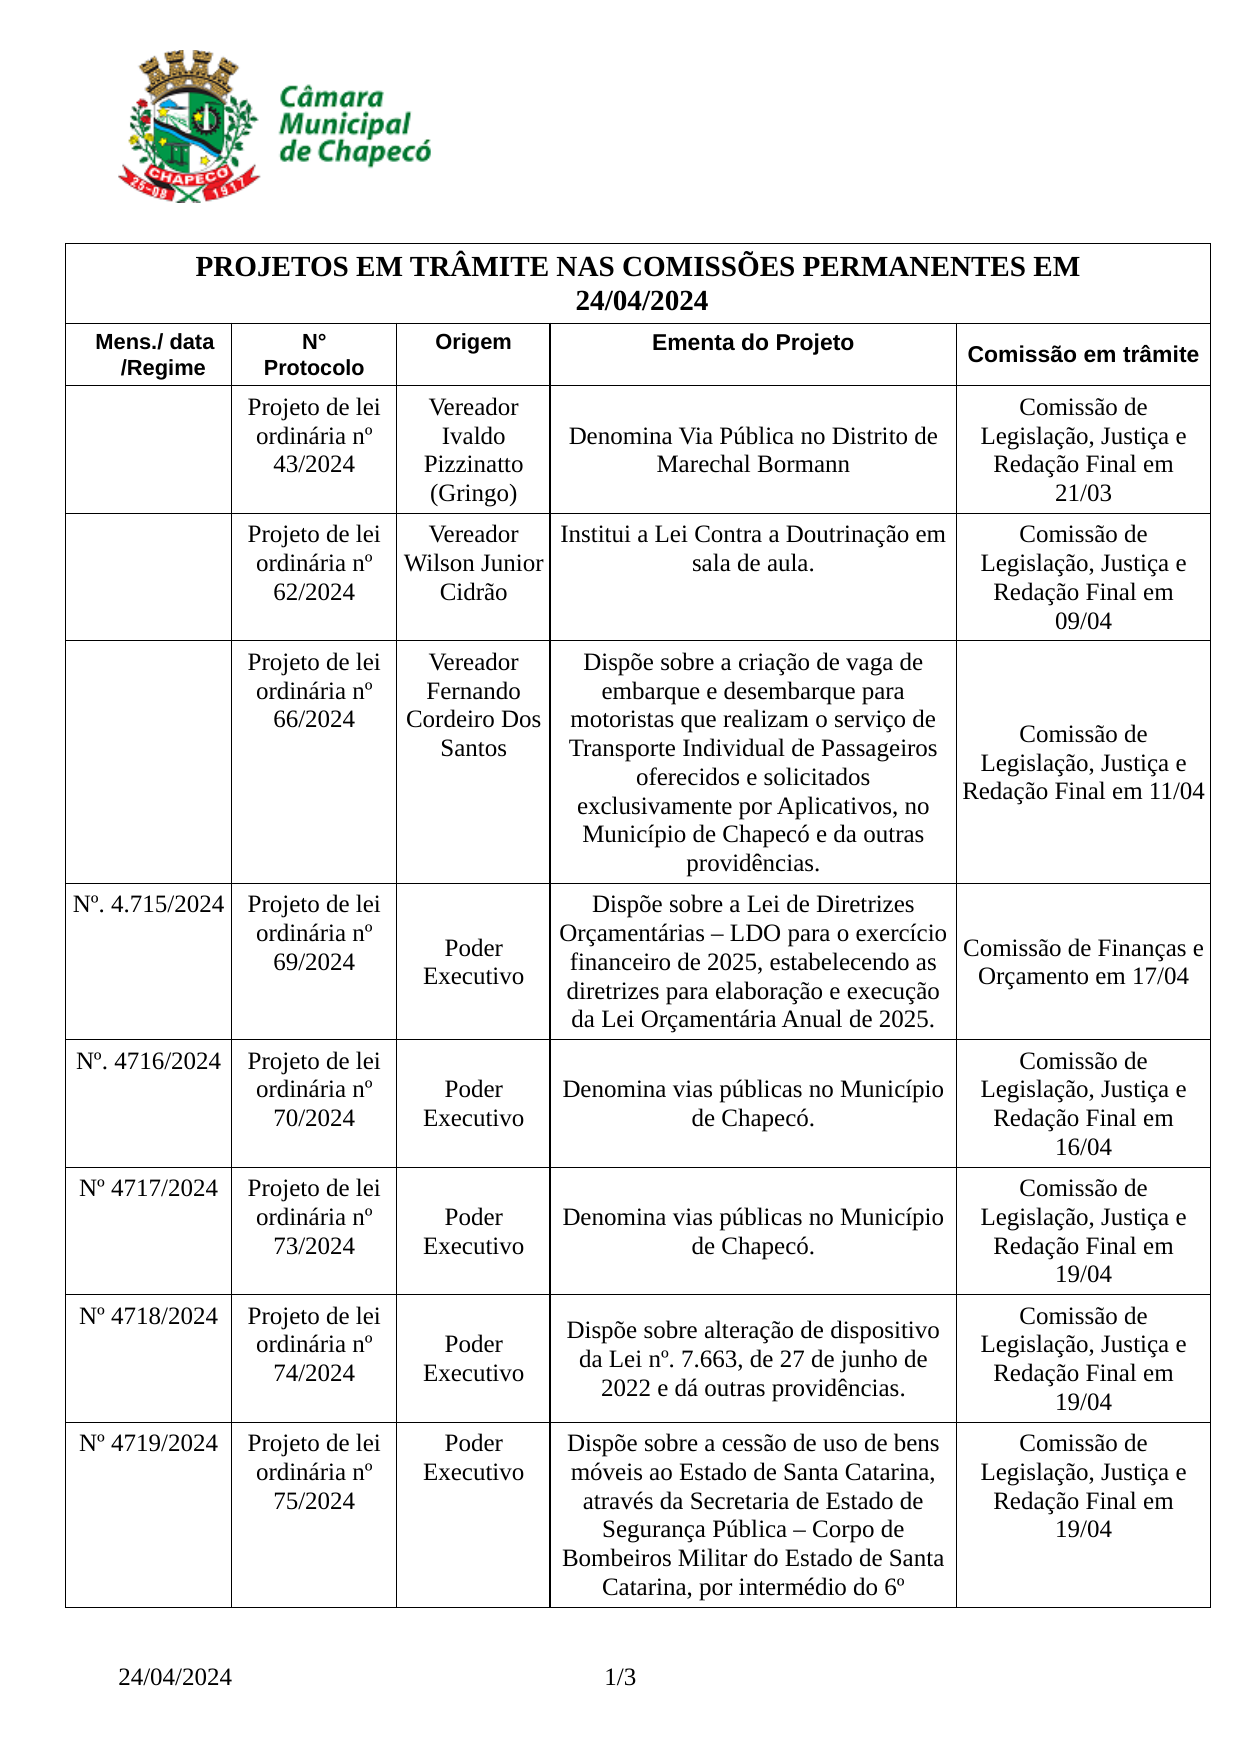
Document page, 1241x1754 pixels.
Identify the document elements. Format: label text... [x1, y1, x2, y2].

table_cell Dispõe sobre a Lei de Diretrizes Orçamentárias – LDO para o exercício financeiro de 2025, estabelecendo as diretrizes para elaboração e execução da Lei Orçamentária Anual de 2025. [551, 884, 956, 1039]
table_cell Dispõe sobre a criação de vaga de embarque e desembarque para motoristas que realizam o serviço de Transporte Individual de Passageiros oferecidos e solicitados exclusivamente por Aplicativos, no Município de Chapecó e da outras providências. [551, 641, 956, 883]
table_cell Vereador Wilson Junior Cidrão [397, 514, 549, 640]
table_cell Poder Executivo [397, 884, 549, 1039]
table_cell Nº 4717/2024 [66, 1168, 231, 1294]
table_cell [66, 514, 231, 640]
table_header PROJETOS EM TRÂMITE NAS COMISSÕES PERMANENTES EM 24/04/2024 [66, 244, 1210, 322]
table_cell Comissão de Legislação, Justiça e Redação Final em 19/04 [957, 1423, 1210, 1607]
table_cell Vereador Fernando Cordeiro Dos Santos [397, 641, 549, 883]
table_cell Poder Executivo [397, 1295, 549, 1422]
table_cell Projeto de lei ordinária nº 73/2024 [232, 1168, 396, 1294]
table_cell Comissão de Legislação, Justiça e Redação Final em 16/04 [957, 1040, 1210, 1167]
table_cell Comissão de Legislação, Justiça e Redação Final em 11/04 [957, 641, 1210, 883]
table_cell Projeto de lei ordinária nº 43/2024 [232, 386, 396, 513]
table_cell Nº 4719/2024 [66, 1423, 231, 1607]
table_cell Mens./ data /Regime [66, 324, 231, 385]
table_cell [66, 641, 231, 883]
table_cell Projeto de lei ordinária nº 74/2024 [232, 1295, 396, 1422]
table_cell Dispõe sobre a cessão de uso de bens móveis ao Estado de Santa Catarina, através da Secretaria de Estado de Segurança Pública – Corpo de Bombeiros Militar do Estado de Santa Catarina, por intermédio do 6º [551, 1423, 956, 1607]
table_cell Poder Executivo [397, 1040, 549, 1167]
table_cell Poder Executivo [397, 1423, 549, 1607]
table_cell Denomina Via Pública no Distrito de Marechal Bormann [551, 386, 956, 513]
picture [118, 50, 431, 203]
table_cell Dispõe sobre alteração de dispositivo da Lei nº. 7.663, de 27 de junho de 2022 e dá outras providências. [551, 1295, 956, 1422]
table_cell Ementa do Projeto [551, 324, 956, 385]
table_cell Projeto de lei ordinária nº 70/2024 [232, 1040, 396, 1167]
table_cell Comissão de Legislação, Justiça e Redação Final em 19/04 [957, 1168, 1210, 1294]
table_cell Nº. 4716/2024 [66, 1040, 231, 1167]
table_cell Projeto de lei ordinária nº 69/2024 [232, 884, 396, 1039]
table_cell Institui a Lei Contra a Doutrinação em sala de aula. [551, 514, 956, 640]
table_cell Nº 4718/2024 [66, 1295, 231, 1422]
table_cell N° Protocolo [232, 324, 396, 385]
table_cell Projeto de lei ordinária nº 66/2024 [232, 641, 396, 883]
table_cell Comissão de Finanças e Orçamento em 17/04 [957, 884, 1210, 1039]
table_cell Comissão de Legislação, Justiça e Redação Final em 19/04 [957, 1295, 1210, 1422]
table_cell Projeto de lei ordinária nº 62/2024 [232, 514, 396, 640]
table_cell Comissão de Legislação, Justiça e Redação Final em 21/03 [957, 386, 1210, 513]
table_cell Origem [397, 324, 549, 385]
table_cell Comissão em trâmite [957, 324, 1210, 385]
table_cell Denomina vias públicas no Município de Chapecó. [551, 1040, 956, 1167]
table_cell Poder Executivo [397, 1168, 549, 1294]
table_cell Comissão de Legislação, Justiça e Redação Final em 09/04 [957, 514, 1210, 640]
table_cell [66, 386, 231, 513]
table_cell Nº. 4.715/2024 [66, 884, 231, 1039]
table_cell Denomina vias públicas no Município de Chapecó. [551, 1168, 956, 1294]
table_cell Projeto de lei ordinária nº 75/2024 [232, 1423, 396, 1607]
table_cell Vereador Ivaldo Pizzinatto (Gringo) [397, 386, 549, 513]
